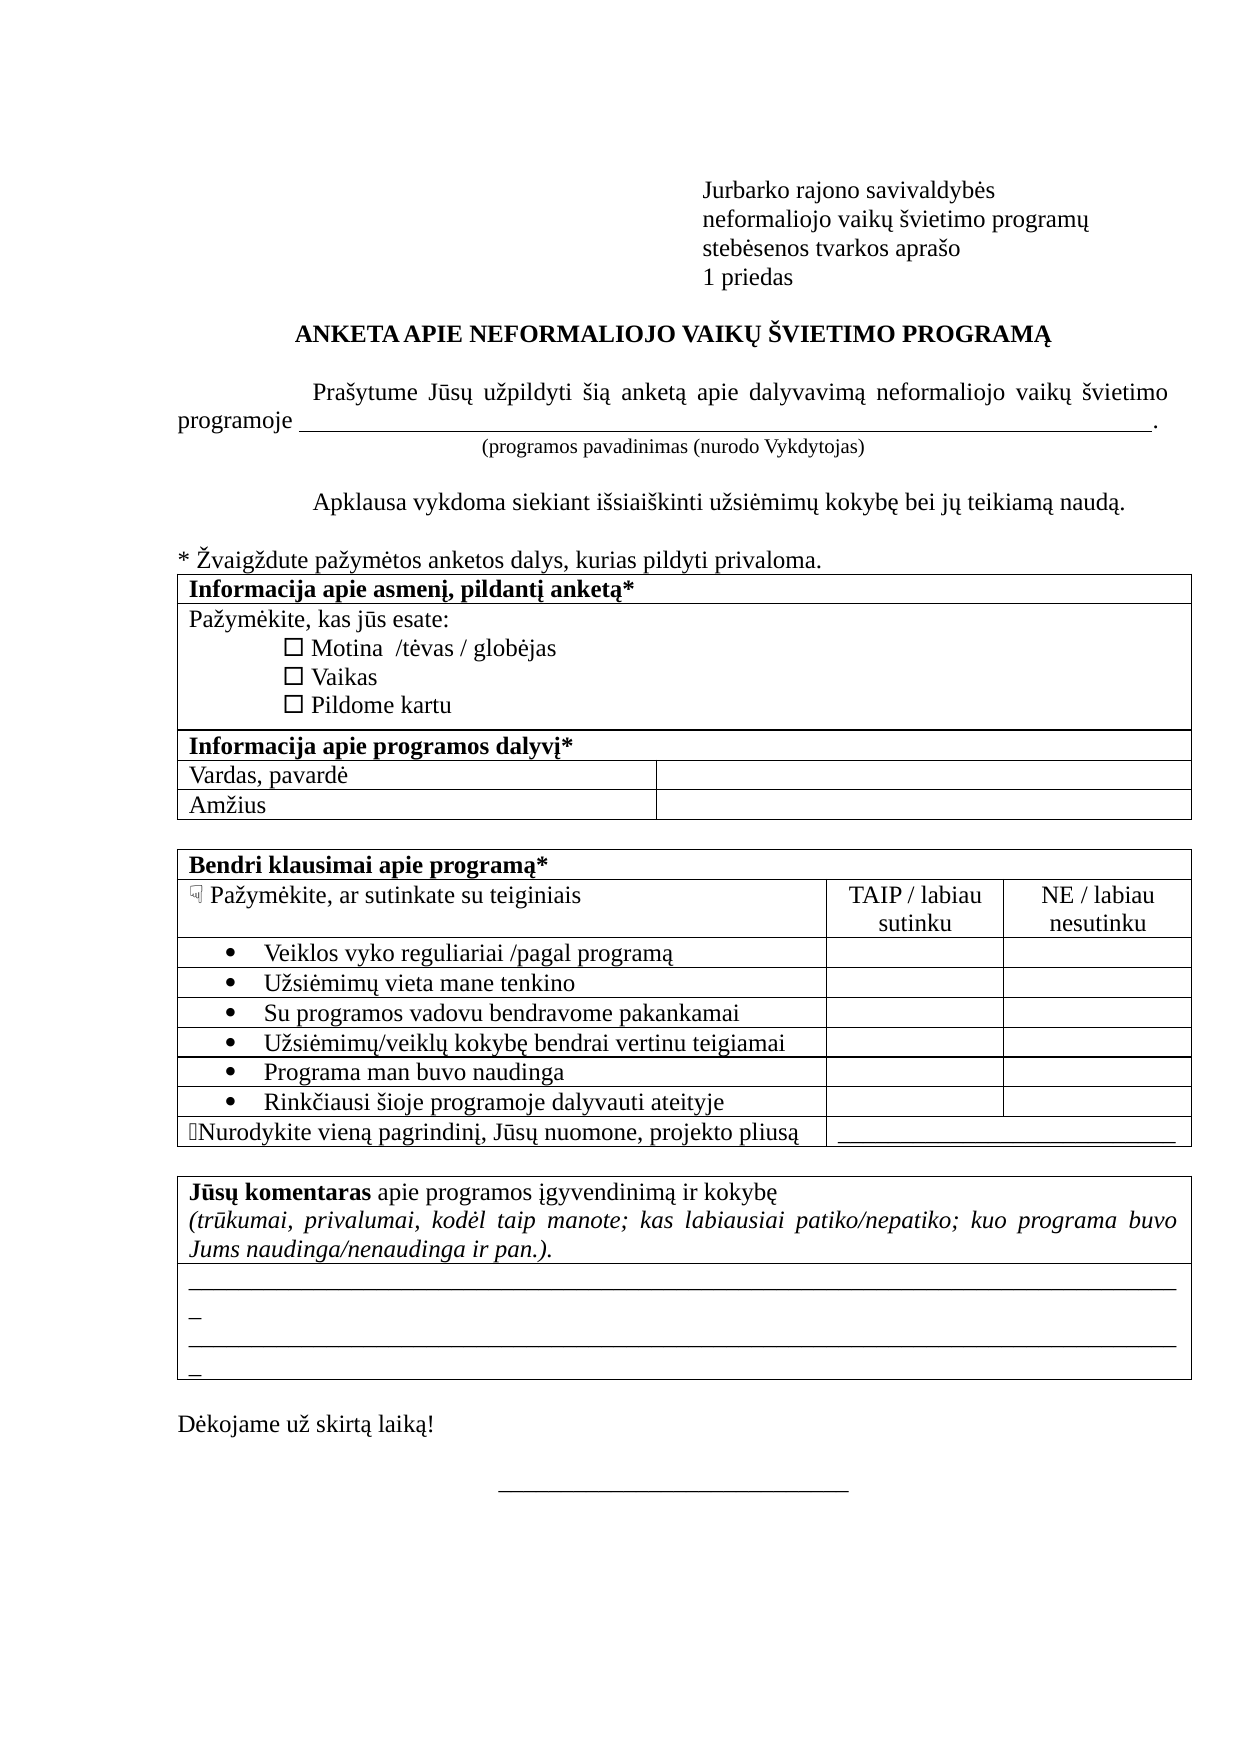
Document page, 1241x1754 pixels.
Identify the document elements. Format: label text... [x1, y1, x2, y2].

table_header Informacija apie asmenį, pildantį anketą* [178, 575, 1191, 603]
text ANKETA APIE NEFORMALIOJO VAIKŲ ŠVIETIMO PROGRAMĄ [177, 319, 1169, 348]
text Apklausa vykdoma siekiant išsiaiškinti užsiėmimų kokybę bei jų teikiamą naudą. [177, 487, 1169, 516]
table_cell Amžius [178, 790, 656, 819]
table_cell  Veiklos vyko reguliariai /pagal programą [178, 938, 826, 967]
table_cell [1004, 938, 1191, 967]
table_cell [827, 1058, 1003, 1086]
text ____________________________ [177, 1466, 1169, 1495]
table_cell [1004, 1058, 1191, 1086]
table_cell [1004, 1087, 1191, 1116]
table_header Bendri klausimai apie programą* [178, 850, 1191, 879]
text * Žvaigždute pažymėtos anketos dalys, kurias pildyti privaloma. [177, 545, 1169, 573]
table_cell Nurodykite vieną pagrindinį, Jūsų nuomone, projekto pliusą [178, 1117, 826, 1146]
table_cell ________________________________________________________________________________ ________________________________________________________________________________ [178, 1264, 1191, 1379]
table_header Jūsų komentaras apie programos įgyvendinimą ir kokybę (trūkumai, privalumai, kodėl taip manote; kas labiausiai patiko/nepatiko; kuo programa buvo Jums naudinga/nenaudinga ir pan.). [178, 1177, 1191, 1263]
table_cell  Su programos vadovu bendravome pakankamai [178, 998, 826, 1027]
table_cell [1004, 968, 1191, 997]
text (programos pavadinimas (nurodo Vykdytojas) [177, 434, 1169, 458]
table_cell [827, 998, 1003, 1027]
table_cell [827, 1028, 1003, 1056]
table_cell [657, 790, 1191, 819]
table_cell  Pažymėkite, ar sutinkate su teiginiais [178, 880, 826, 937]
table_cell [827, 938, 1003, 967]
table_cell Pažymėkite, kas jūs esate:  Motina /tėvas / globėjas  Vaikas  Pildome kartu [178, 604, 1191, 729]
text stebėsenos tvarkos aprašo [177, 233, 1169, 262]
table_cell [657, 761, 1191, 789]
text neformaliojo vaikų švietimo programų [177, 204, 1169, 233]
table_cell  Programa man buvo naudinga [178, 1058, 826, 1086]
text Jurbarko rajono savivaldybės [177, 176, 1169, 204]
text Dėkojame už skirtą laiką! [177, 1409, 1169, 1437]
table_cell  Užsiėmimų vieta mane tenkino [178, 968, 826, 997]
table_cell [1004, 998, 1191, 1027]
text 1 priedas [177, 262, 1169, 291]
table_cell ___________________________ [827, 1117, 1191, 1146]
table_cell TAIP / labiau sutinku [827, 880, 1003, 937]
table_cell Vardas, pavardė [178, 761, 656, 789]
table_cell  Užsiėmimų/veiklų kokybę bendrai vertinu teigiamai [178, 1028, 826, 1056]
table_cell [827, 968, 1003, 997]
table_cell [1004, 1028, 1191, 1056]
table_cell [827, 1087, 1003, 1116]
table_header Informacija apie programos dalyvį* [178, 731, 1191, 759]
text Prašytume Jūsų užpildyti šią anketą apie dalyvavimą neformaliojo vaikų švietimo programoje . [177, 377, 1169, 434]
table_cell  Rinkčiausi šioje programoje dalyvauti ateityje [178, 1087, 826, 1116]
table_cell NE / labiau nesutinku [1004, 880, 1191, 937]
